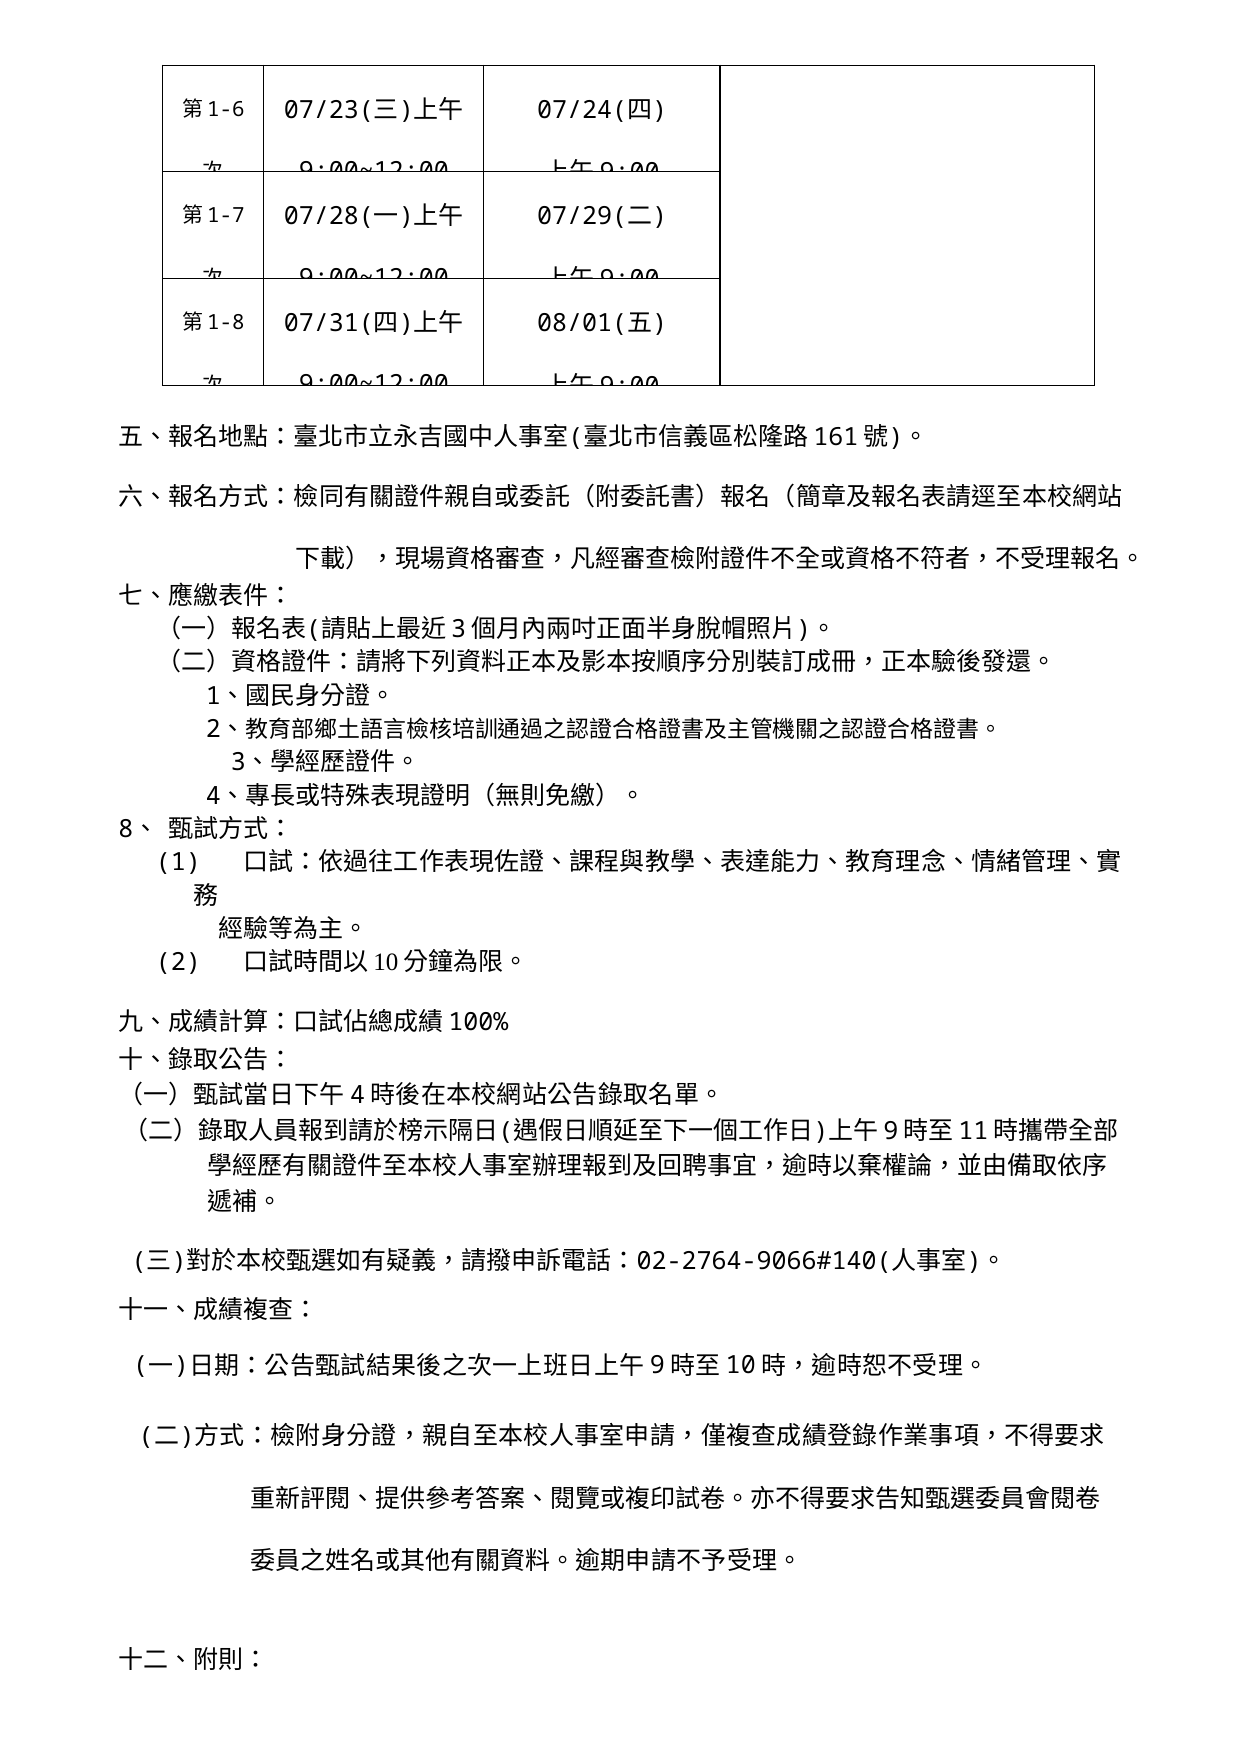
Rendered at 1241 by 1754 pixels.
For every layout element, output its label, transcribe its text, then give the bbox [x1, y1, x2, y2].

text 九、成績計算：口試佔總成績100% [118, 977, 1122, 1040]
text （一）甄試當日下午4時後在本校網站公告錄取名單。 [118, 1075, 1122, 1111]
text 1、國民身分證。 [168, 677, 1122, 711]
text （二）錄取人員報到請於榜示隔日(遇假日順延至下一個工作日)上午9時至11時攜帶全部學經歷有關證件至本校人事室辦理報到及回聘事宜，逾時以棄權論，並由備取依序遞補。 [108, 1111, 1122, 1217]
text （一）報名表(請貼上最近3個月內兩吋正面半身脫帽照片)。 [156, 611, 1122, 644]
table_cell 07/29(二) 上午9:00 [484, 172, 719, 278]
list 甄試方式： [118, 811, 1122, 844]
table_cell 第1-8次 [163, 279, 263, 385]
text 3、學經歷證件。 [81, 744, 1122, 777]
text 4、專長或特殊表現證明（無則免繳）。 [168, 777, 1122, 811]
text 十、錄取公告： [118, 1040, 1122, 1075]
text 六、報名方式：檢同有關證件親自或委託（附委託書）報名（簡章及報名表請逕至本校網站下載），現場資格審查，凡經審查檢附證件不全或資格不符者，不受理報名。 [118, 452, 1122, 577]
text 2、教育部鄉土語言檢核培訓通過之認證合格證書及主管機關之認證合格證書。 [168, 711, 1122, 744]
table_cell 第1-7次 [163, 172, 263, 278]
text (三)對於本校甄選如有疑義，請撥申訴電話：02-2764-9066#140(人事室)。 [131, 1217, 1122, 1279]
text 十一、成績複查： [118, 1279, 1122, 1336]
text （二）資格證件：請將下列資料正本及影本按順序分別裝訂成冊，正本驗後發還。 [156, 644, 1122, 677]
table_cell 07/28(一)上午 9:00~12:00 [264, 172, 483, 278]
table_cell 第1-6次 [163, 66, 263, 171]
table_cell 07/24(四) 上午9:00 [484, 66, 719, 171]
table_cell 07/31(四)上午 9:00~12:00 [264, 279, 483, 385]
list 口試：依過往工作表現佐證、課程與教學、表達能力、教育理念、情緒管理、實務 [156, 844, 1122, 911]
text 七、應繳表件： [118, 577, 1122, 611]
table_cell [721, 66, 1094, 385]
list 口試時間以10分鐘為限。 [156, 944, 1122, 977]
text (一)日期：公告甄試結果後之次一上班日上午9時至10時，逾時恕不受理。 [133, 1336, 1122, 1392]
text 經驗等為主。 [193, 911, 1122, 944]
text 十二、附則： [118, 1642, 1122, 1675]
text 五、報名地點：臺北市立永吉國中人事室(臺北市信義區松隆路161號)。 [118, 419, 1122, 452]
text (二)方式：檢附身分證，親自至本校人事室申請，僅複查成績登錄作業事項，不得要求重新評閱、提供參考答案、閱覽或複印試卷。亦不得要求告知甄選委員會閱卷委員之姓名或其他有關資料。逾期申請不予受理。 [123, 1392, 1122, 1579]
table_cell 08/01(五) 上午9:00 [484, 279, 719, 385]
table_cell 07/23(三)上午 9:00~12:00 [264, 66, 483, 171]
